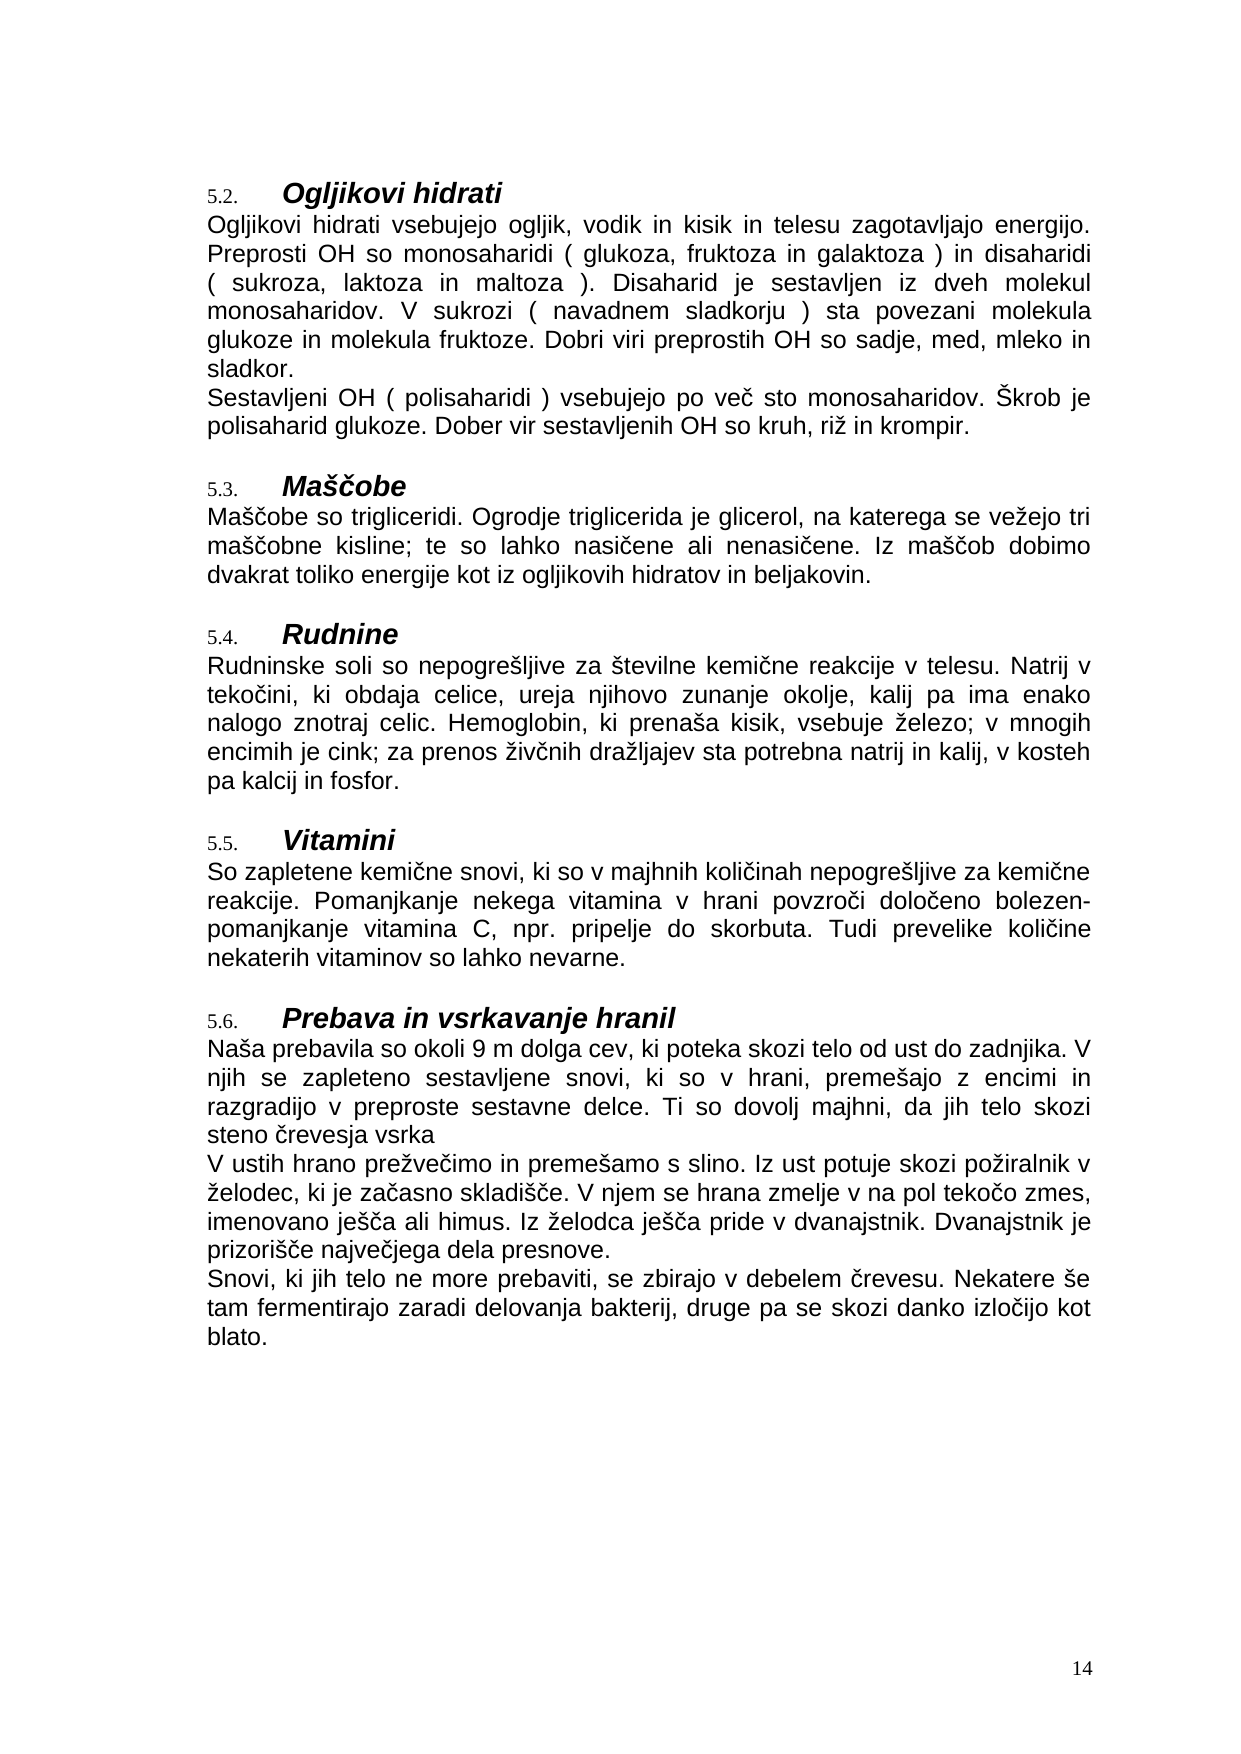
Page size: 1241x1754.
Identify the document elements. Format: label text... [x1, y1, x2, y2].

list Prebava in vsrkavanje hranil [207, 1001, 1092, 1034]
text Snovi, ki jih telo ne more prebaviti, se zbirajo v debelem črevesu. Nekatere še tam fermentirajo zaradi delovanja bakterij, druge pa se skozi danko izločijo kot blato. [207, 1264, 1092, 1350]
text Rudninske soli so nepogrešljive za številne kemične reakcije v telesu. Natrij v tekočini, ki obdaja celice, ureja njihovo zunanje okolje, kalij pa ima enako nalogo znotraj celic. Hemoglobin, ki prenaša kisik, vsebuje železo; v mnogih encimih je cink; za prenos živčnih dražljajev sta potrebna natrij in kalij, v kosteh pa kalcij in fosfor. [207, 651, 1092, 794]
text Ogljikovi hidrati vsebujejo ogljik, vodik in kisik in telesu zagotavljajo energijo. Preprosti OH so monosaharidi ( glukoza, fruktoza in galaktoza ) in disaharidi ( sukroza, laktoza in maltoza ). Disaharid je sestavljen iz dveh molekul monosaharidov. V sukrozi ( navadnem sladkorju ) sta povezani molekula glukoze in molekula fruktoze. Dobri viri preprostih OH so sadje, med, mleko in sladkor. [207, 210, 1092, 382]
text Maščobe so trigliceridi. Ogrodje triglicerida je glicerol, na katerega se vežejo tri maščobne kisline; te so lahko nasičene ali nenasičene. Iz maščob dobimo dvakrat toliko energije kot iz ogljikovih hidratov in beljakovin. [207, 502, 1092, 588]
text So zapletene kemične snovi, ki so v majhnih količinah nepogrešljive za kemične reakcije. Pomanjkanje nekega vitamina v hrani povzroči določeno bolezen- pomanjkanje vitamina C, npr. pripelje do skorbuta. Tudi prevelike količine nekaterih vitaminov so lahko nevarne. [207, 857, 1092, 972]
text V ustih hrano prežvečimo in premešamo s slino. Iz ust potuje skozi požiralnik v želodec, ki je začasno skladišče. V njem se hrana zmelje v na pol tekočo zmes, imenovano ješča ali himus. Iz želodca ješča pride v dvanajstnik. Dvanajstnik je prizorišče največjega dela presnove. [207, 1149, 1092, 1264]
list Ogljikovi hidrati [207, 176, 1092, 210]
list Rudnine [207, 617, 1092, 651]
text Sestavljeni OH ( polisaharidi ) vsebujejo po več sto monosaharidov. Škrob je polisaharid glukoze. Dober vir sestavljenih OH so kruh, riž in krompir. [207, 382, 1092, 440]
list Maščobe [207, 469, 1092, 502]
text Naša prebavila so okoli 9 m dolga cev, ki poteka skozi telo od ust do zadnjika. V njih se zapleteno sestavljene snovi, ki so v hrani, premešajo z encimi in razgradijo v preproste sestavne delce. Ti so dovolj majhni, da jih telo skozi steno črevesja vsrka [207, 1034, 1092, 1149]
list Vitamini [207, 823, 1092, 857]
